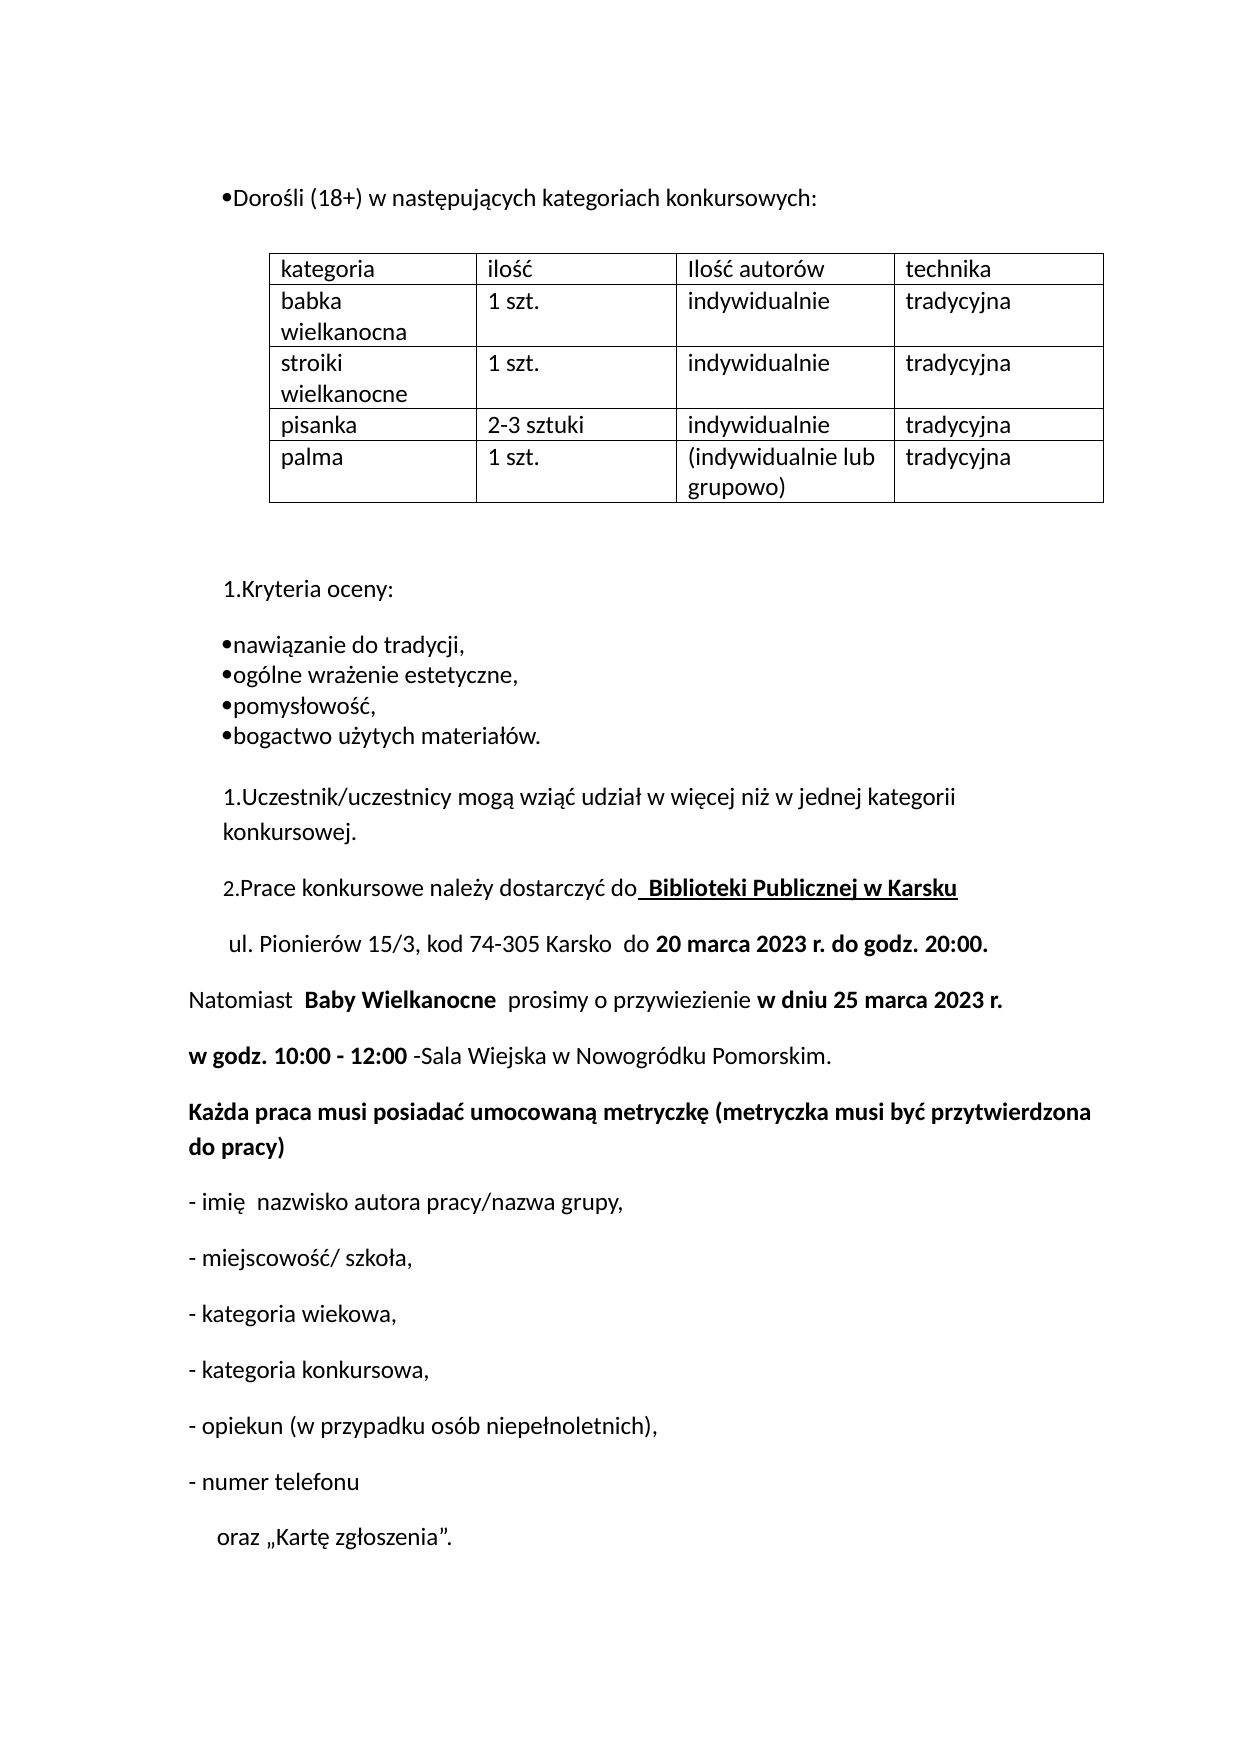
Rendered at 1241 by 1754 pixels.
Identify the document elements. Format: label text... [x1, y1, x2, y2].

table_cell tradycyjna [895, 441, 1103, 502]
table_cell tradycyjna [895, 285, 1103, 346]
table_cell (indywidualnie lub grupowo) [677, 441, 894, 502]
table_cell babka wielkanocna [270, 285, 476, 346]
list Natomiast Baby Wielkanocne prosimy o przywiezienie w dniu 25 marca 2023 r. [188, 984, 1093, 1014]
list pomysłowość, [223, 690, 1093, 720]
list Prace konkursowe należy dostarczyć do Biblioteki Publicznej w Karsku [223, 872, 1093, 903]
table_cell palma [270, 441, 476, 502]
table_cell indywidualnie [677, 409, 894, 440]
list w godz. 10:00 - 12:00 -Sala Wiejska w Nowogródku Pomorskim. [188, 1040, 1093, 1070]
table_header Ilość autorów [677, 254, 894, 284]
table_header ilość [477, 254, 676, 284]
table_cell 1 szt. [477, 347, 676, 408]
list nawiązanie do tradycji, [223, 629, 1093, 659]
list Dorośli (18+) w następujących kategoriach konkursowych: [223, 183, 1093, 213]
list Każda praca musi posiadać umocowaną metryczkę (metryczka musi być przytwierdzona do pracy) [188, 1096, 1093, 1161]
table_cell indywidualnie [677, 347, 894, 408]
list - kategoria wiekowa, [188, 1298, 1093, 1329]
list - miejscowość/ szkoła, [188, 1242, 1093, 1273]
list - kategoria konkursowa, [188, 1354, 1093, 1384]
list bogactwo użytych materiałów. [223, 720, 1093, 751]
list Uczestnik/uczestnicy mogą wziąć udział w więcej niż w jednej kategorii konkursowej. [223, 781, 1093, 847]
table_header kategoria [270, 254, 476, 284]
table_cell tradycyjna [895, 409, 1103, 440]
list Kryteria oceny: [223, 573, 1093, 603]
table_cell tradycyjna [895, 347, 1103, 408]
list - opiekun (w przypadku osób niepełnoletnich), [188, 1410, 1093, 1440]
list oraz „Kartę zgłoszenia”. [188, 1521, 1093, 1552]
list - numer telefonu [188, 1466, 1093, 1496]
table_header technika [895, 254, 1103, 284]
list ogólne wrażenie estetyczne, [223, 659, 1093, 690]
list ul. Pionierów 15/3, kod 74-305 Karsko do 20 marca 2023 r. do godz. 20:00. [223, 928, 1093, 959]
table_cell 2-3 sztuki [477, 409, 676, 440]
table_cell indywidualnie [677, 285, 894, 346]
table_cell 1 szt. [477, 285, 676, 346]
table_cell 1 szt. [477, 441, 676, 502]
table_cell stroiki wielkanocne [270, 347, 476, 408]
table_cell pisanka [270, 409, 476, 440]
list - imię nazwisko autora pracy/nazwa grupy, [188, 1186, 1093, 1217]
